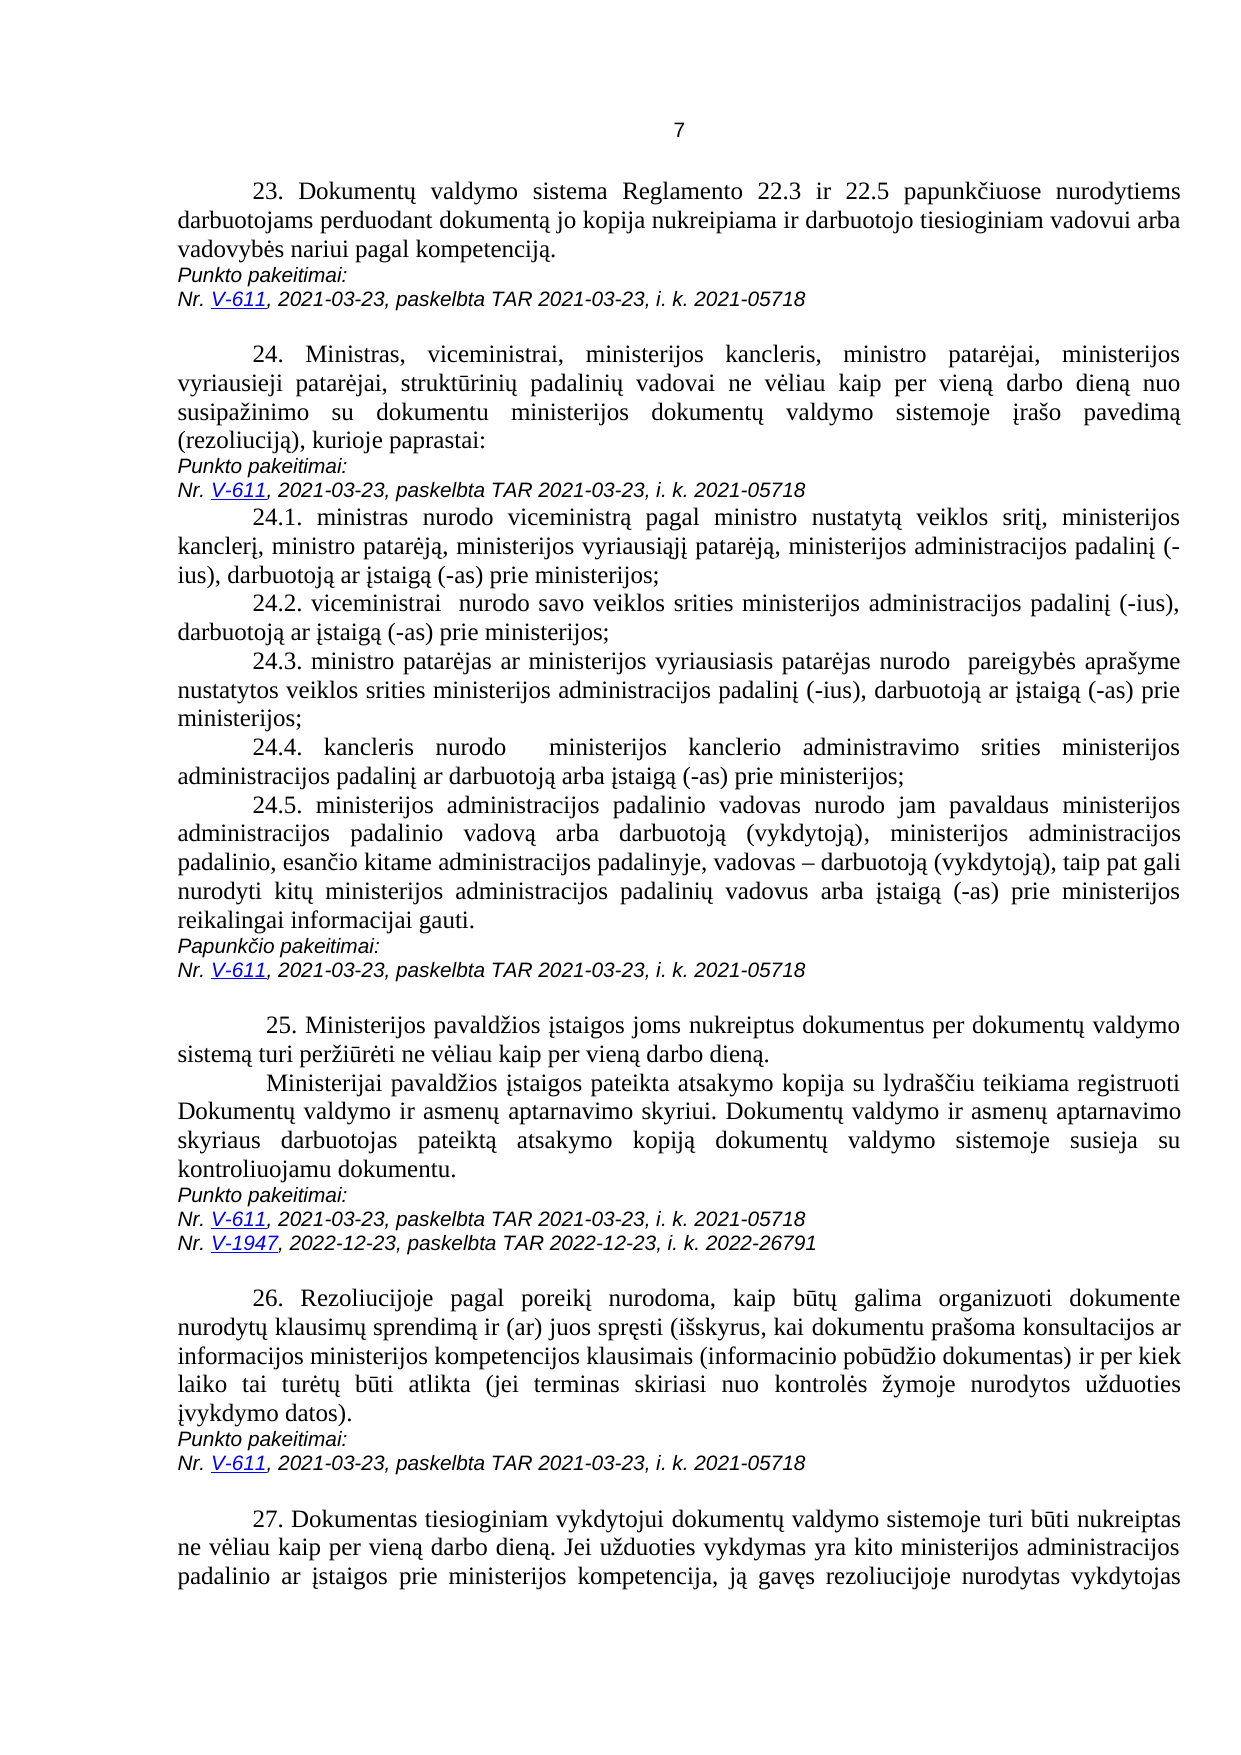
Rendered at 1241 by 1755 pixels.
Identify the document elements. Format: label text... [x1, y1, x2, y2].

text Punkto pakeitimai: [177, 263, 1181, 287]
text 23. Dokumentų valdymo sistema Reglamento 22.3 ir 22.5 papunkčiuose nurodytiems darbuotojams perduodant dokumentą jo kopija nukreipiama ir darbuotojo tiesioginiam vadovui arba vadovybės nariui pagal kompetenciją. [177, 176, 1181, 263]
text Papunkčio pakeitimai: [177, 933, 1181, 957]
text Punkto pakeitimai: [177, 454, 1181, 478]
text 27. Dokumentas tiesioginiam vykdytojui dokumentų valdymo sistemoje turi būti nukreiptas ne vėliau kaip per vieną darbo dieną. Jei užduoties vykdymas yra kito ministerijos administracijos padalinio ar įstaigos prie ministerijos kompetencija, ją gavęs rezoliucijoje nurodytas vykdytojas [177, 1504, 1181, 1590]
text Nr. V-611, 2021-03-23, paskelbta TAR 2021-03-23, i. k. 2021-05718 [177, 1451, 1181, 1475]
text Nr. V-611, 2021-03-23, paskelbta TAR 2021-03-23, i. k. 2021-05718 [177, 478, 1181, 502]
text Nr. V-611, 2021-03-23, paskelbta TAR 2021-03-23, i. k. 2021-05718 [177, 957, 1181, 981]
text 24.2. viceministrai nurodo savo veiklos srities ministerijos administracijos padalinį (-ius), darbuotoją ar įstaigą (-as) prie ministerijos; [177, 588, 1181, 646]
text 25. Ministerijos pavaldžios įstaigos joms nukreiptus dokumentus per dokumentų valdymo sistemą turi peržiūrėti ne vėliau kaip per vieną darbo dieną. [177, 1010, 1181, 1068]
text Nr. V-1947, 2022-12-23, paskelbta TAR 2022-12-23, i. k. 2022-26791 [177, 1231, 1181, 1254]
text Punkto pakeitimai: [177, 1183, 1181, 1207]
text Nr. V-611, 2021-03-23, paskelbta TAR 2021-03-23, i. k. 2021-05718 [177, 1207, 1181, 1231]
text 24.5. ministerijos administracijos padalinio vadovas nurodo jam pavaldaus ministerijos administracijos padalinio vadovą arba darbuotoją (vykdytoją), ministerijos administracijos padalinio, esančio kitame administracijos padalinyje, vadovas – darbuotoją (vykdytoją), taip pat gali nurodyti kitų ministerijos administracijos padalinių vadovus arba įstaigą (-as) prie ministerijos reikalingai informacijai gauti. [177, 790, 1181, 933]
text 26. Rezoliucijoje pagal poreikį nurodoma, kaip būtų galima organizuoti dokumente nurodytų klausimų sprendimą ir (ar) juos spręsti (išskyrus, kai dokumentu prašoma konsultacijos ar informacijos ministerijos kompetencijos klausimais (informacinio pobūdžio dokumentas) ir per kiek laiko tai turėtų būti atlikta (jei terminas skiriasi nuo kontrolės žymoje nurodytos užduoties įvykdymo datos). [177, 1283, 1181, 1427]
text Punkto pakeitimai: [177, 1427, 1181, 1451]
text 24.4. kancleris nurodo ministerijos kanclerio administravimo srities ministerijos administracijos padalinį ar darbuotoją arba įstaigą (-as) prie ministerijos; [177, 732, 1181, 790]
text 24. Ministras, viceministrai, ministerijos kancleris, ministro patarėjai, ministerijos vyriausieji patarėjai, struktūrinių padalinių vadovai ne vėliau kaip per vieną darbo dieną nuo susipažinimo su dokumentu ministerijos dokumentų valdymo sistemoje įrašo pavedimą (rezoliuciją), kurioje paprastai: [177, 339, 1181, 454]
text Nr. V-611, 2021-03-23, paskelbta TAR 2021-03-23, i. k. 2021-05718 [177, 287, 1181, 311]
text 24.1. ministras nurodo viceministrą pagal ministro nustatytą veiklos sritį, ministerijos kanclerį, ministro patarėją, ministerijos vyriausiąjį patarėją, ministerijos administracijos padalinį (-ius), darbuotoją ar įstaigą (-as) prie ministerijos; [177, 502, 1181, 588]
text 24.3. ministro patarėjas ar ministerijos vyriausiasis patarėjas nurodo pareigybės aprašyme nustatytos veiklos srities ministerijos administracijos padalinį (-ius), darbuotoją ar įstaigą (-as) prie ministerijos; [177, 646, 1181, 732]
text Ministerijai pavaldžios įstaigos pateikta atsakymo kopija su lydraščiu teikiama registruoti Dokumentų valdymo ir asmenų aptarnavimo skyriui. Dokumentų valdymo ir asmenų aptarnavimo skyriaus darbuotojas pateiktą atsakymo kopiją dokumentų valdymo sistemoje susieja su kontroliuojamu dokumentu. [177, 1068, 1181, 1183]
